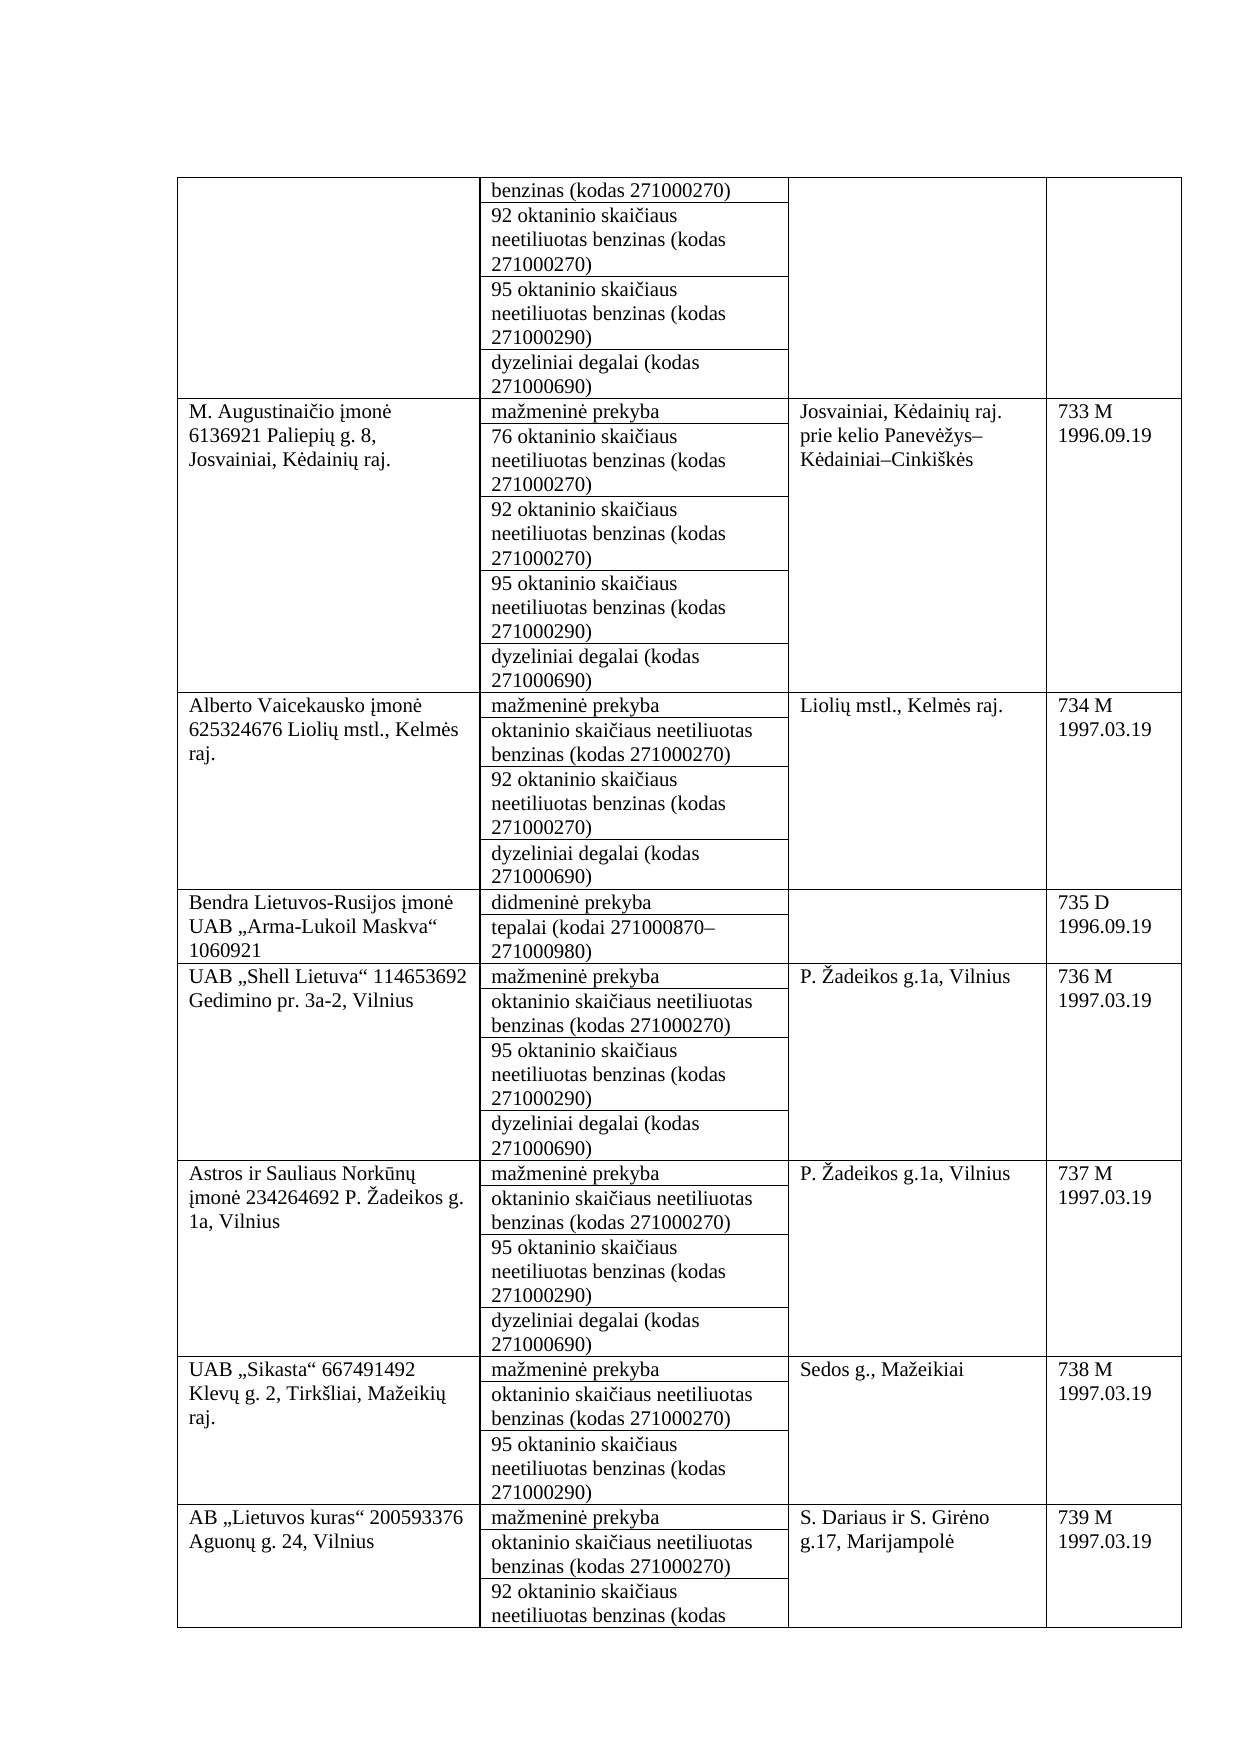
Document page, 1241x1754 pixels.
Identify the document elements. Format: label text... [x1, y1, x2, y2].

table_cell dyzeliniai degalai (kodas 271000690) [481, 644, 788, 692]
table_cell 76 oktaninio skaičiaus neetiliuotas benzinas (kodas 271000270) [481, 424, 788, 496]
table_cell M. Augustinaičio įmonė 6136921 Paliepių g. 8, Josvainiai, Kėdainių raj. [178, 399, 479, 692]
table_cell S. Dariaus ir S. Girėno g.17, Marijampolė [789, 1505, 1046, 1627]
table_cell 738 M 1997.03.19 [1047, 1357, 1181, 1504]
table_cell P. Žadeikos g.1a, Vilnius [789, 964, 1046, 1159]
table_cell [1047, 178, 1181, 398]
table_cell dyzeliniai degalai (kodas 271000690) [481, 840, 788, 888]
table_cell 734 M 1997.03.19 [1047, 693, 1181, 888]
table_cell dyzeliniai degalai (kodas 271000690) [481, 1111, 788, 1159]
table_cell [178, 178, 479, 398]
table_cell tepalai (kodai 271000870–271000980) [481, 915, 788, 963]
table_cell mažmeninė prekyba [481, 1357, 788, 1381]
table_cell UAB „Shell Lietuva“ 114653692 Gedimino pr. 3a-2, Vilnius [178, 964, 479, 1159]
table_cell 739 M 1997.03.19 [1047, 1505, 1181, 1627]
table_cell didmeninė prekyba [481, 890, 788, 914]
table_cell 95 oktaninio skaičiaus neetiliuotas benzinas (kodas 271000290) [481, 277, 788, 349]
table_cell 92 oktaninio skaičiaus neetiliuotas benzinas (kodas 271000270) [481, 203, 788, 276]
table_cell oktaninio skaičiaus neetiliuotas benzinas (kodas 271000270) [481, 1186, 788, 1234]
table_cell Astros ir Sauliaus Norkūnų įmonė 234264692 P. Žadeikos g. 1a, Vilnius [178, 1161, 479, 1356]
table_cell 735 D 1996.09.19 [1047, 890, 1181, 963]
table_cell Josvainiai, Kėdainių raj. prie kelio Panevėžys–Kėdainiai–Cinkiškės [789, 399, 1046, 692]
table_cell [789, 178, 1046, 398]
table_cell 92 oktaninio skaičiaus neetiliuotas benzinas (kodas 271000270) [481, 767, 788, 839]
table_cell UAB „Sikasta“ 667491492 Klevų g. 2, Tirkšliai, Mažeikių raj. [178, 1357, 479, 1504]
table_cell P. Žadeikos g.1a, Vilnius [789, 1161, 1046, 1356]
table_cell Bendra Lietuvos-Rusijos įmonė UAB „Arma-Lukoil Maskva“ 1060921 [178, 890, 479, 963]
table_cell Alberto Vaicekausko įmonė 625324676 Liolių mstl., Kelmės raj. [178, 693, 479, 888]
table_cell oktaninio skaičiaus neetiliuotas benzinas (kodas 271000270) [481, 718, 788, 766]
table_cell Liolių mstl., Kelmės raj. [789, 693, 1046, 888]
table_cell dyzeliniai degalai (kodas 271000690) [481, 1308, 788, 1356]
table_cell 92 oktaninio skaičiaus neetiliuotas benzinas (kodas [481, 1579, 788, 1627]
table_cell 92 oktaninio skaičiaus neetiliuotas benzinas (kodas 271000270) [481, 497, 788, 569]
table_cell oktaninio skaičiaus neetiliuotas benzinas (kodas 271000270) [481, 1382, 788, 1430]
table_cell mažmeninė prekyba [481, 399, 788, 423]
table_cell oktaninio skaičiaus neetiliuotas benzinas (kodas 271000270) [481, 989, 788, 1037]
table_cell mažmeninė prekyba [481, 693, 788, 717]
table_cell 95 oktaninio skaičiaus neetiliuotas benzinas (kodas 271000290) [481, 1038, 788, 1110]
table_cell 736 M 1997.03.19 [1047, 964, 1181, 1159]
table_cell 95 oktaninio skaičiaus neetiliuotas benzinas (kodas 271000290) [481, 1431, 788, 1504]
table_cell 733 M 1996.09.19 [1047, 399, 1181, 692]
table_cell Sedos g., Mažeikiai [789, 1357, 1046, 1504]
table_cell 95 oktaninio skaičiaus neetiliuotas benzinas (kodas 271000290) [481, 571, 788, 643]
table_cell mažmeninė prekyba [481, 1161, 788, 1184]
table_cell [789, 890, 1046, 963]
table_cell benzinas (kodas 271000270) [481, 178, 788, 202]
table_cell 737 M 1997.03.19 [1047, 1161, 1181, 1356]
table_cell dyzeliniai degalai (kodas 271000690) [481, 350, 788, 398]
table_cell AB „Lietuvos kuras“ 200593376 Aguonų g. 24, Vilnius [178, 1505, 479, 1627]
table_cell oktaninio skaičiaus neetiliuotas benzinas (kodas 271000270) [481, 1530, 788, 1578]
table_cell 95 oktaninio skaičiaus neetiliuotas benzinas (kodas 271000290) [481, 1235, 788, 1307]
table_cell mažmeninė prekyba [481, 964, 788, 988]
table_cell mažmeninė prekyba [481, 1505, 788, 1529]
